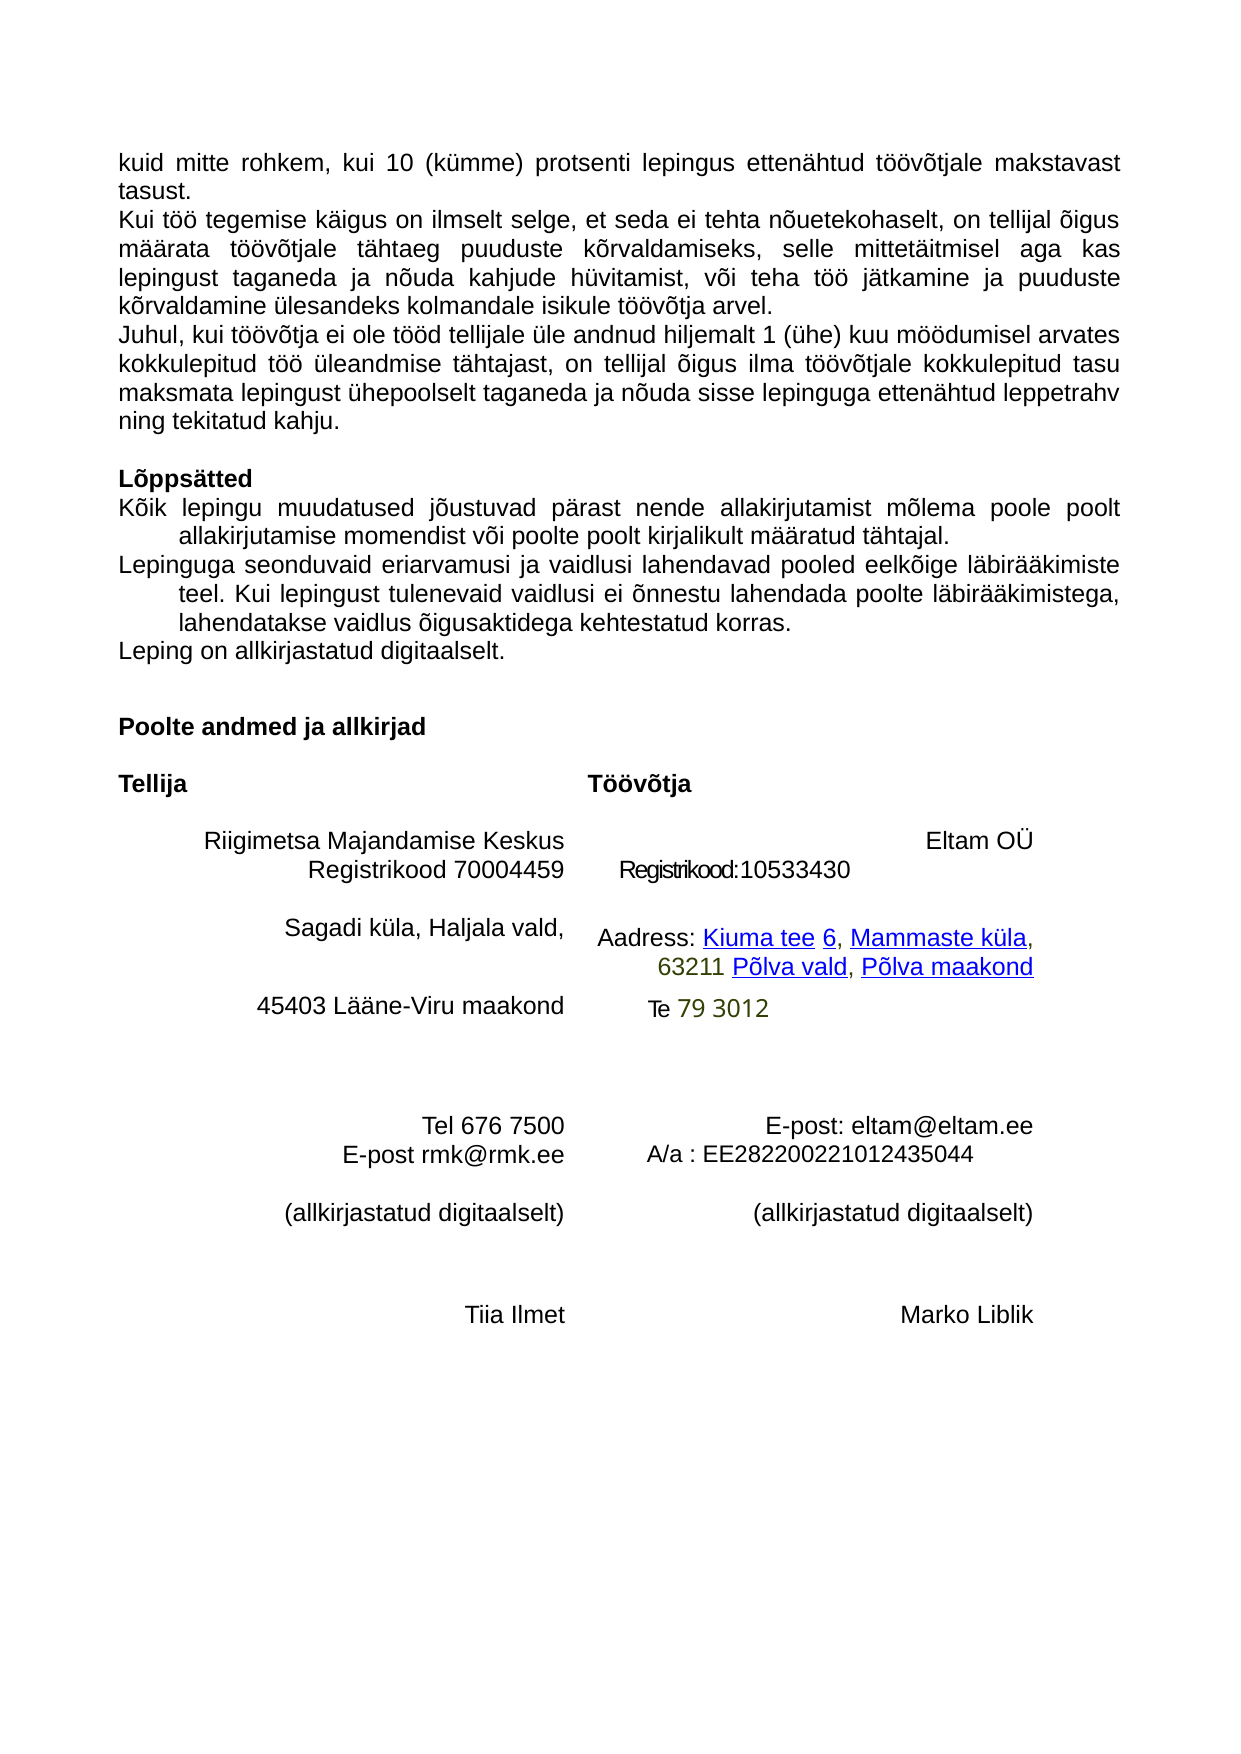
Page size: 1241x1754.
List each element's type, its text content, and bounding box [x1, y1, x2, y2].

text Kõik lepingu muudatused jõustuvad pärast nende allakirjutamist mõlema poole poolt allakirjutamise momendist või poolte poolt kirjalikult määratud tähtajal. [118, 493, 1122, 550]
text kuid mitte rohkem, kui 10 (kümme) protsenti lepingus ettenähtud töövõtjale makstavast tasust. [118, 148, 1122, 205]
table_cell (allkirjastatud digitaalselt) [107, 1198, 576, 1226]
table_cell A/a : EE282200221012435044 [576, 1140, 1045, 1169]
table_cell [107, 1226, 576, 1255]
table_cell [576, 1169, 1045, 1197]
table_cell [107, 798, 576, 826]
text Lõppsätted [118, 464, 1122, 493]
table_cell [107, 1255, 576, 1300]
table_header [862, 855, 1045, 884]
table_cell [576, 1255, 1045, 1300]
table_cell Registrikood 70004459 [107, 855, 576, 913]
text Lepinguga seonduvaid eriarvamusi ja vaidlusi lahendavad pooled eelkõige läbirääkimiste teel. Kui lepingust tulenevaid vaidlusi ei õnnestu lahendada poolte läbirääkimistega, lahendatakse vaidlus õigusaktidega kehtestatud korras. [118, 550, 1122, 636]
table_cell [576, 798, 1045, 826]
table_cell E-post: eltam@eltam.ee [576, 1111, 1045, 1140]
table_cell Tel 676 7500 [107, 1111, 576, 1140]
table_cell Marko Liblik [576, 1300, 1045, 1329]
table_header Registrikood:10533430 [587, 855, 862, 884]
text Poolte andmed ja allkirjad [118, 715, 1122, 740]
table_cell 45403 Lääne-Viru maakond [107, 991, 576, 1111]
table_cell [576, 855, 1045, 913]
table_header Tellija [107, 769, 576, 798]
text Juhul, kui töövõtja ei ole tööd tellijale üle andnud hiljemalt 1 (ühe) kuu möödumisel arvates kokkulepitud töö üleandmise tähtajast, on tellijal õigus ilma töövõtjale kokkulepitud tasu maksmata lepingust ühepoolselt taganeda ja nõuda sisse lepinguga ettenähtud leppetrahv ning tekitatud kahju. [118, 320, 1122, 435]
table_cell Riigimetsa Majandamise Keskus [107, 826, 576, 855]
table_cell Aadress: Kiuma tee 6, Mammaste küla, 63211 Põlva vald, Põlva maakond [576, 913, 1045, 991]
table_cell E-post rmk@rmk.ee [107, 1140, 576, 1169]
text Kui töö tegemise käigus on ilmselt selge, et seda ei tehta nõuetekohaselt, on tellijal õigus määrata töövõtjale tähtaeg puuduste kõrvaldamiseks, selle mittetäitmisel aga kas lepingust taganeda ja nõuda kahjude hüvitamist, või teha töö jätkamine ja puuduste kõrvaldamine ülesandeks kolmandale isikule töövõtja arvel. [118, 205, 1122, 320]
table_cell [576, 1226, 1045, 1255]
table_header Te 79 3012 [587, 991, 781, 1025]
table_cell Eltam OÜ [576, 826, 1045, 855]
text Leping on allkirjastatud digitaalselt. [118, 636, 1122, 665]
table_cell Sagadi küla, Haljala vald, [107, 913, 576, 991]
table_cell Tiia Ilmet [107, 1300, 576, 1329]
table_header Töövõtja [576, 769, 1045, 798]
table_cell [107, 1169, 576, 1197]
table_cell [576, 991, 1045, 1111]
table_header [587, 1054, 610, 1082]
table_cell (allkirjastatud digitaalselt) [576, 1198, 1045, 1226]
